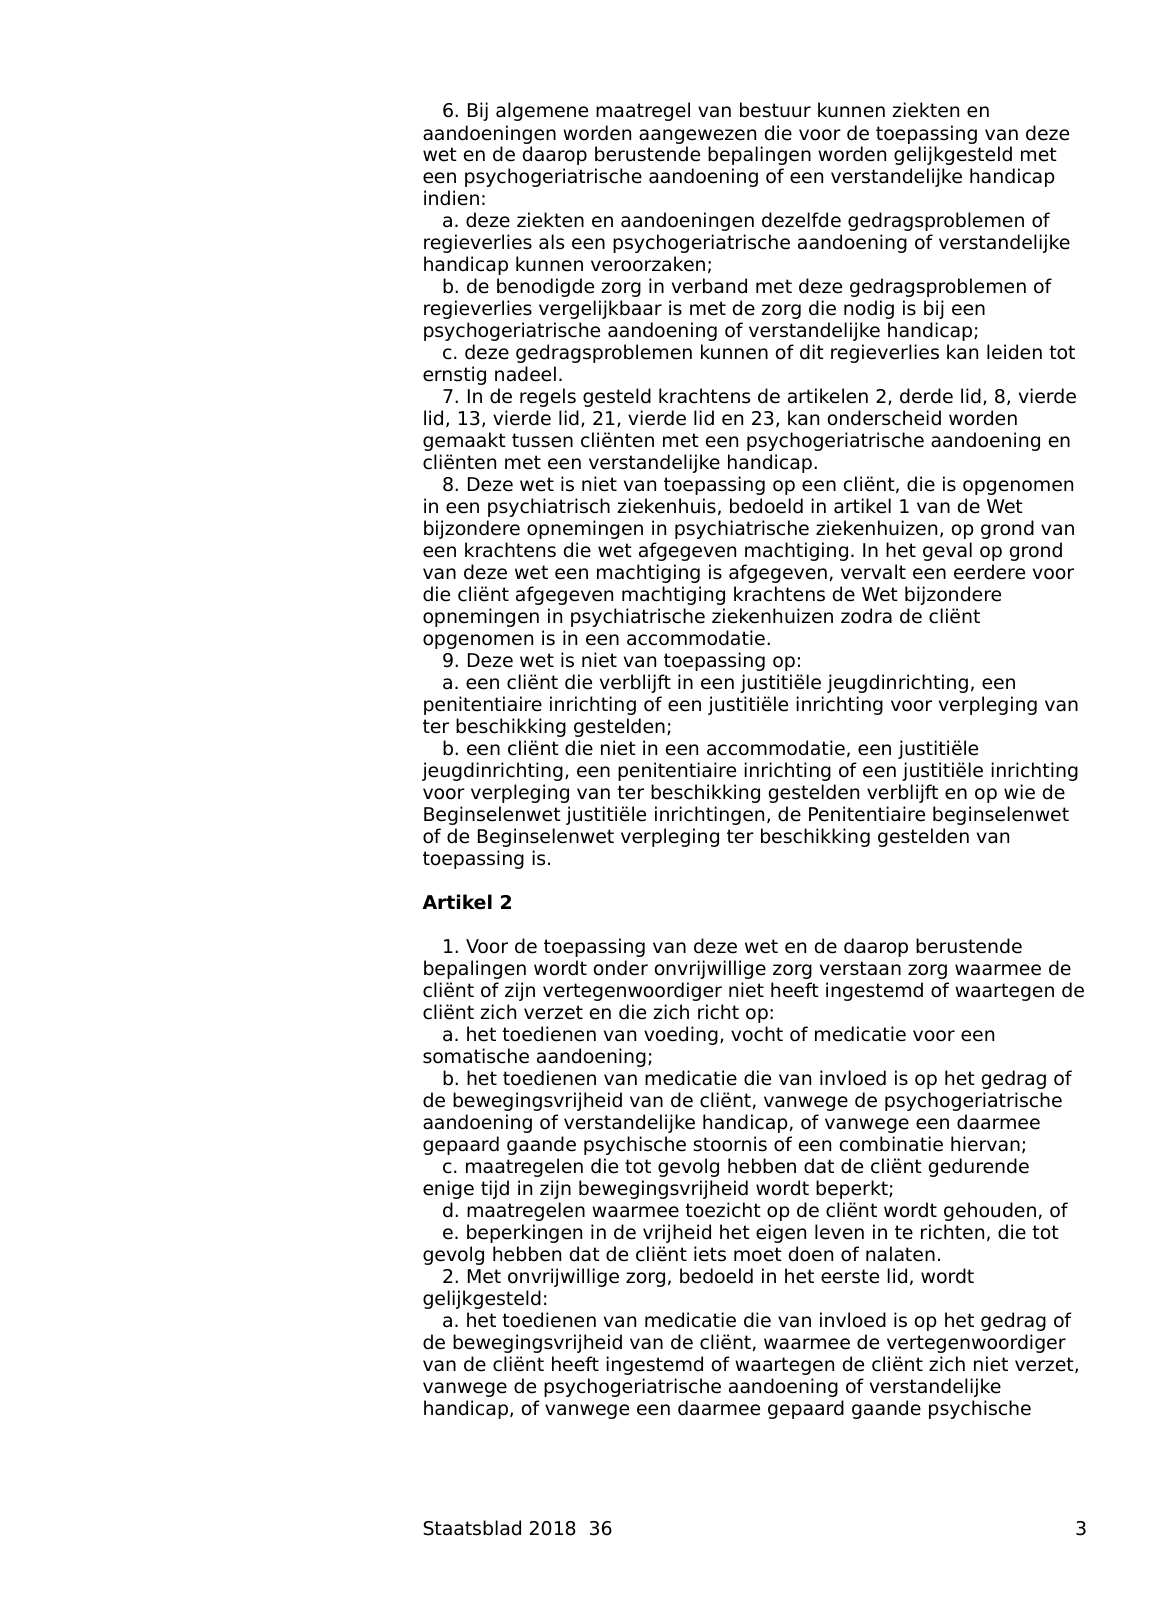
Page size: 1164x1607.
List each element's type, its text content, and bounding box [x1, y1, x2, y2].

text a. het toedienen van voeding, vocht of medicatie voor een somatische aandoening; [422, 1024, 1087, 1068]
text 2. Met onvrijwillige zorg, bedoeld in het eerste lid, wordt gelijkgesteld: [422, 1266, 1087, 1310]
text c. maatregelen die tot gevolg hebben dat de cliënt gedurende enige tijd in zijn bewegingsvrijheid wordt beperkt; [422, 1156, 1087, 1200]
text 1. Voor de toepassing van deze wet en de daarop berustende bepalingen wordt onder onvrijwillige zorg verstaan zorg waarmee de cliënt of zijn vertegenwoordiger niet heeft ingestemd of waartegen de cliënt zich verzet en die zich richt op: [422, 936, 1087, 1024]
text a. deze ziekten en aandoeningen dezelfde gedragsproblemen of regieverlies als een psychogeriatrische aandoening of verstandelijke handicap kunnen veroorzaken; [422, 210, 1087, 276]
text a. het toedienen van medicatie die van invloed is op het gedrag of de bewegingsvrijheid van de cliënt, waarmee de vertegenwoordiger van de cliënt heeft ingestemd of waartegen de cliënt zich niet verzet, vanwege de psychogeriatrische aandoening of verstandelijke handicap, of vanwege een daarmee gepaard gaande psychische [422, 1310, 1087, 1419]
text 8. Deze wet is niet van toepassing op een cliënt, die is opgenomen in een psychiatrisch ziekenhuis, bedoeld in artikel 1 van de Wet bijzondere opnemingen in psychiatrische ziekenhuizen, op grond van een krachtens die wet afgegeven machtiging. In het geval op grond van deze wet een machtiging is afgegeven, vervalt een eerdere voor die cliënt afgegeven machtiging krachtens de Wet bijzondere opnemingen in psychiatrische ziekenhuizen zodra de cliënt opgenomen is in een accommodatie. [422, 474, 1087, 650]
text e. beperkingen in de vrijheid het eigen leven in te richten, die tot gevolg hebben dat de cliënt iets moet doen of nalaten. [422, 1222, 1087, 1266]
text b. een cliënt die niet in een accommodatie, een justitiële jeugdinrichting, een penitentiaire inrichting of een justitiële inrichting voor verpleging van ter beschikking gestelden verblijft en op wie de Beginselenwet justitiële inrichtingen, de Penitentiaire beginselenwet of de Beginselenwet verpleging ter beschikking gestelden van toepassing is. [422, 738, 1087, 870]
text c. deze gedragsproblemen kunnen of dit regieverlies kan leiden tot ernstig nadeel. [422, 342, 1087, 386]
text 6. Bij algemene maatregel van bestuur kunnen ziekten en aandoeningen worden aangewezen die voor de toepassing van deze wet en de daarop berustende bepalingen worden gelijkgesteld met een psychogeriatrische aandoening of een verstandelijke handicap indien: [422, 100, 1087, 210]
text 9. Deze wet is niet van toepassing op: [422, 650, 1087, 672]
text b. het toedienen van medicatie die van invloed is op het gedrag of de bewegingsvrijheid van de cliënt, vanwege de psychogeriatrische aandoening of verstandelijke handicap, of vanwege een daarmee gepaard gaande psychische stoornis of een combinatie hiervan; [422, 1068, 1087, 1156]
subtitle Artikel 2 [422, 892, 1087, 914]
text b. de benodigde zorg in verband met deze gedragsproblemen of regieverlies vergelijkbaar is met de zorg die nodig is bij een psychogeriatrische aandoening of verstandelijke handicap; [422, 276, 1087, 342]
text 7. In de regels gesteld krachtens de artikelen 2, derde lid, 8, vierde lid, 13, vierde lid, 21, vierde lid en 23, kan onderscheid worden gemaakt tussen cliënten met een psychogeriatrische aandoening en cliënten met een verstandelijke handicap. [422, 386, 1087, 474]
text a. een cliënt die verblijft in een justitiële jeugdinrichting, een penitentiaire inrichting of een justitiële inrichting voor verpleging van ter beschikking gestelden; [422, 672, 1087, 738]
text d. maatregelen waarmee toezicht op de cliënt wordt gehouden, of [422, 1200, 1087, 1222]
